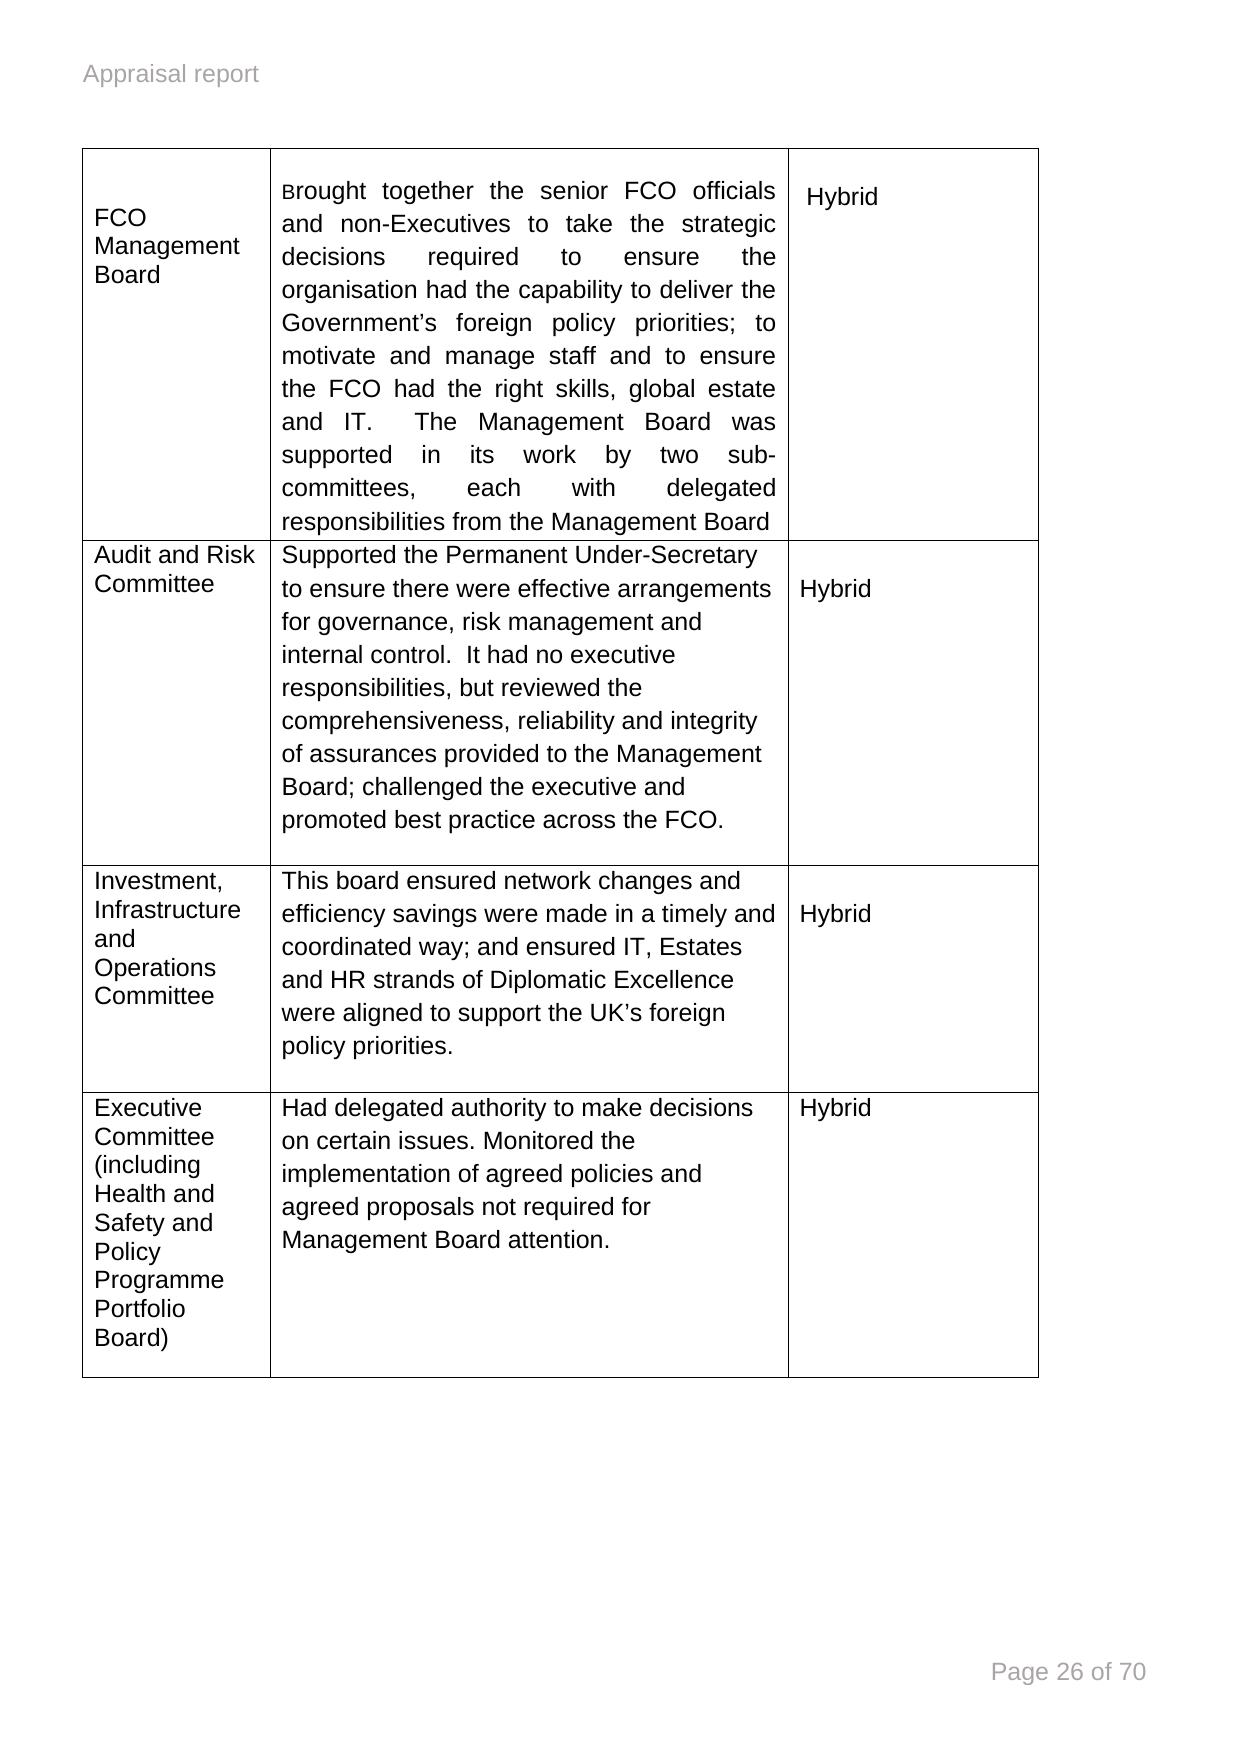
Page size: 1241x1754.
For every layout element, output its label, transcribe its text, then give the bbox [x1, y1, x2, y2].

table_cell This board ensured network changes and efficiency savings were made in a timely and coordinated way; and ensured IT, Estates and HR strands of Diplomatic Excellence were aligned to support the UK’s foreign policy priorities. [271, 866, 788, 1092]
table_cell Hybrid [789, 1093, 1038, 1377]
table_cell Had delegated authority to make decisions on certain issues. Monitored the implementation of agreed policies and agreed proposals not required for Management Board attention. [271, 1093, 788, 1377]
table_cell Supported the Permanent Under-Secretary to ensure there were effective arrangements for governance, risk management and internal control. It had no executive responsibilities, but reviewed the comprehensiveness, reliability and integrity of assurances provided to the Management Board; challenged the executive and promoted best practice across the FCO. [271, 541, 788, 865]
table_cell FCO Management Board [83, 149, 270, 539]
table_cell Executive Committee (including Health and Safety and Policy Programme Portfolio Board) [83, 1093, 270, 1377]
table_cell Brought together the senior FCO officials and non-Executives to take the strategic decisions required to ensure the organisation had the capability to deliver the Government’s foreign policy priorities; to motivate and manage staff and to ensure the FCO had the right skills, global estate and IT. The Management Board was supported in its work by two sub-committees, each with delegated responsibilities from the Management Board [271, 149, 788, 539]
table_cell Audit and Risk Committee [83, 541, 270, 865]
table_cell Hybrid [789, 866, 1038, 1092]
table_cell Hybrid [789, 541, 1038, 865]
table_cell Investment, Infrastructure and Operations Committee [83, 866, 270, 1092]
table_cell Hybrid [789, 149, 1038, 539]
